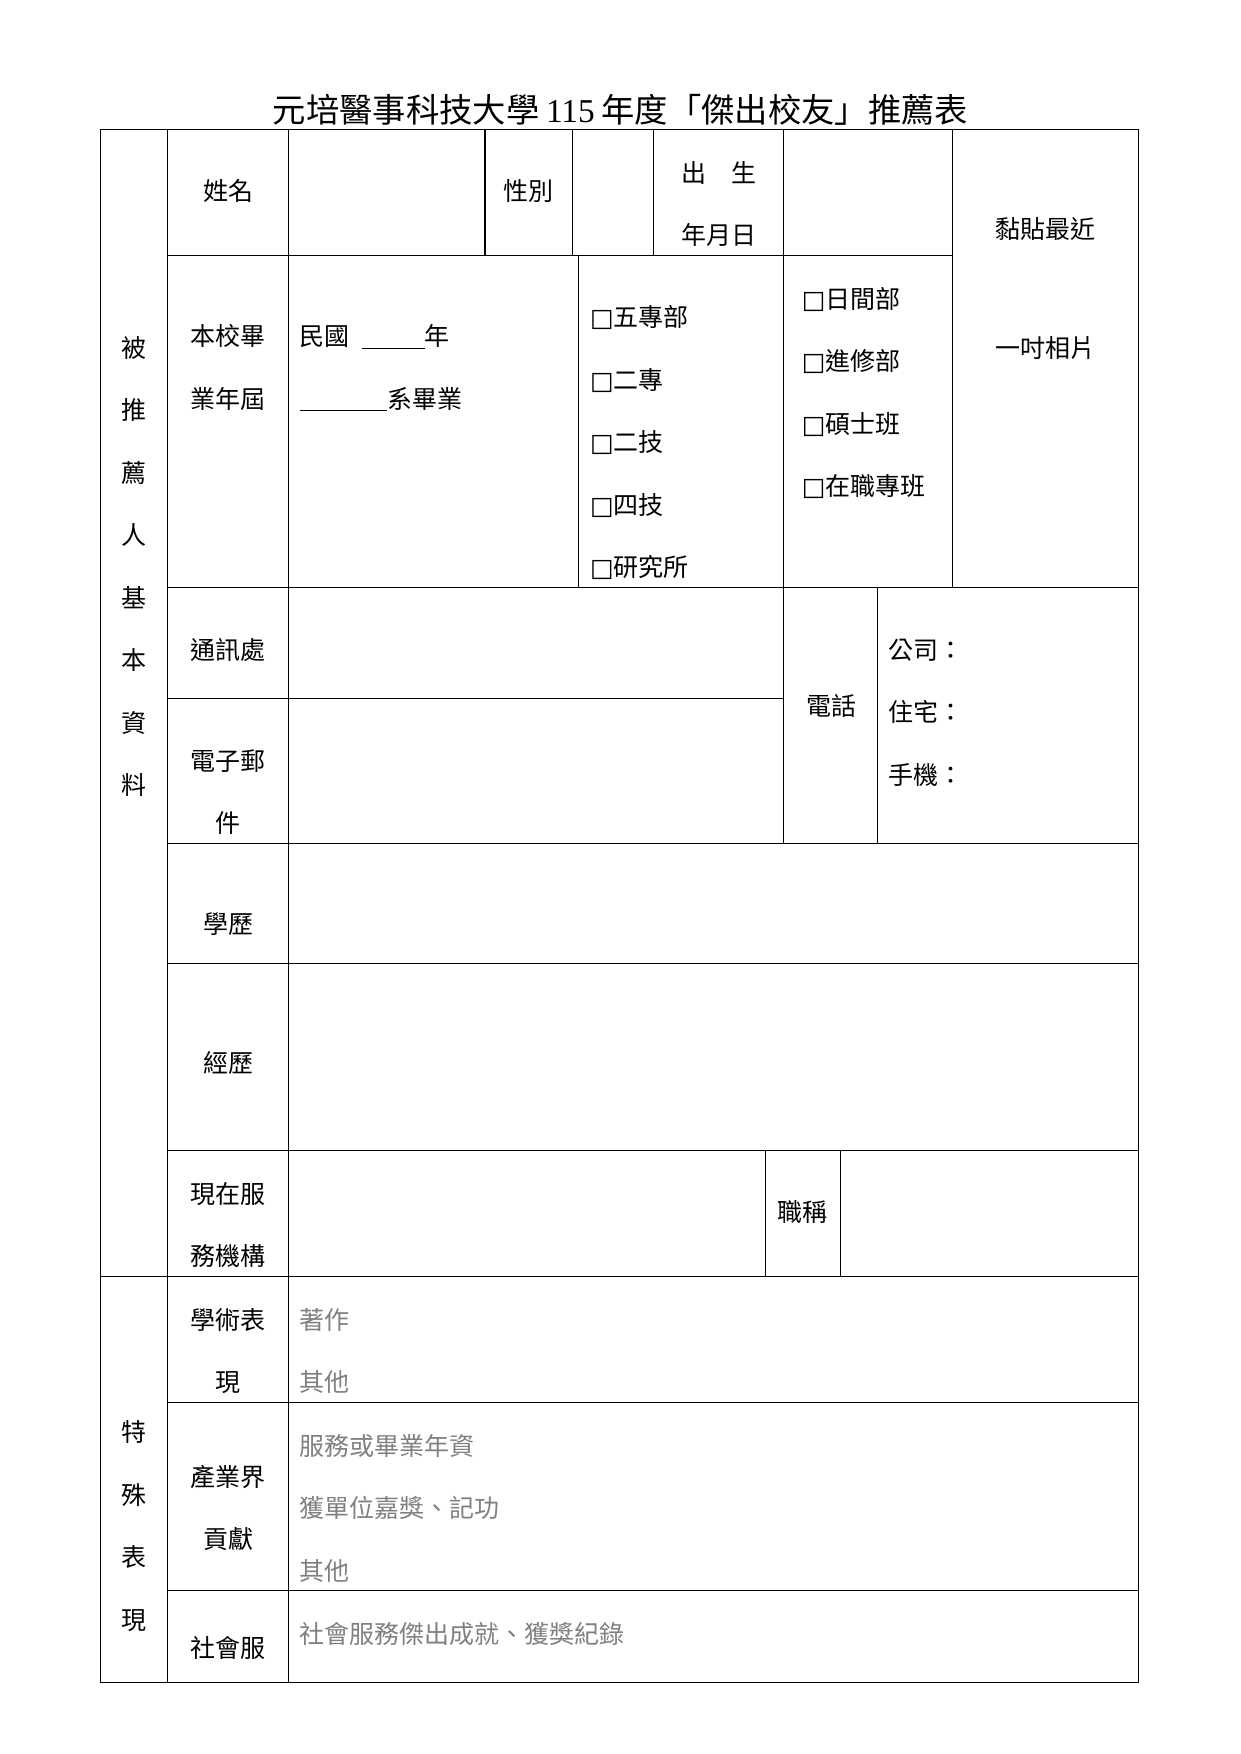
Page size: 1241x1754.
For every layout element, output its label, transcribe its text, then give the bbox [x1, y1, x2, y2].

table_cell 電子郵件 [168, 699, 288, 843]
table_header [573, 130, 653, 254]
table_header 性別 [486, 130, 572, 254]
table_cell 學歷 [168, 844, 288, 962]
table_cell 著作 其他 [289, 1277, 1138, 1402]
table_cell 社會服務傑出成就、獲獎紀錄 [289, 1591, 1138, 1682]
table_cell [289, 699, 783, 843]
table_cell □五專部 □二專 □二技 □四技 □研究所 [579, 256, 783, 587]
table_header 黏貼最近 一吋相片 [953, 130, 1138, 587]
table_cell 民國 年 系畢業 [289, 256, 578, 587]
table_cell 學術表現 [168, 1277, 288, 1402]
table_cell 現在服務機構 [168, 1151, 288, 1276]
table_cell 服務或畢業年資 獲單位嘉獎、記功 其他 [289, 1403, 1138, 1590]
table_cell 通訊處 [168, 588, 288, 698]
table_cell □日間部 □進修部 □碩士班 □在職專班 [784, 256, 952, 587]
table_header 姓名 [168, 130, 288, 254]
text 元培醫事科技大學115年度「傑出校友」推薦表 [100, 66, 1140, 128]
table_cell [841, 1151, 1138, 1276]
table_cell 公司： 住宅： 手機： [878, 588, 1138, 843]
table_cell [289, 1151, 765, 1276]
table_cell 社會服 [168, 1591, 288, 1682]
table_cell 經歷 [168, 964, 288, 1149]
table_header [784, 130, 952, 254]
table_cell [289, 964, 1138, 1149]
table_cell [289, 588, 783, 698]
table_cell 產業界貢獻 [168, 1403, 288, 1590]
table_cell 特 殊 表現 [101, 1277, 167, 1682]
table_header 出 生 年月日 [654, 130, 783, 254]
table_cell 本校畢業年屆 [168, 256, 288, 587]
table_header 被 推 薦人基本資料 [101, 130, 167, 1276]
table_cell 職稱 [766, 1151, 840, 1276]
table_cell [289, 844, 1138, 962]
table_cell 電話 [784, 588, 877, 843]
table_header [289, 130, 484, 254]
